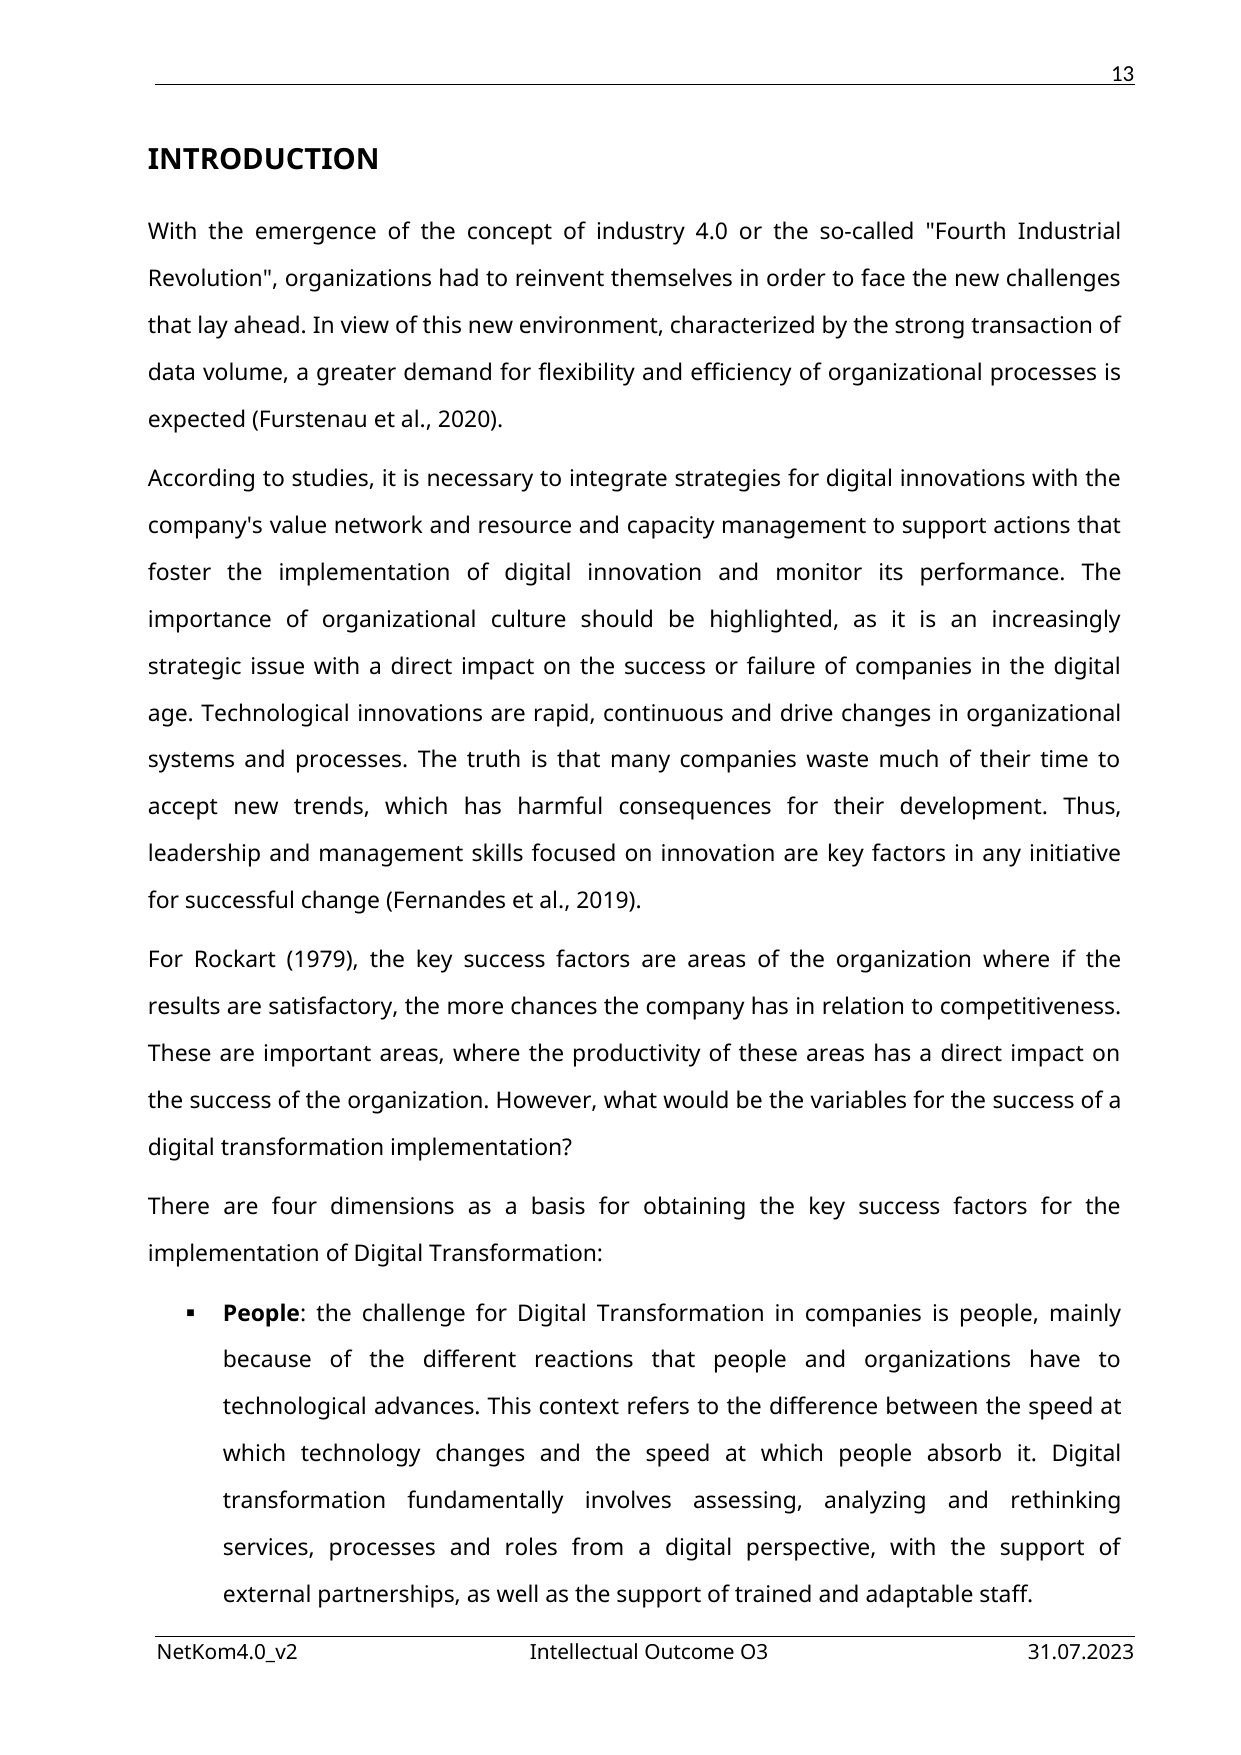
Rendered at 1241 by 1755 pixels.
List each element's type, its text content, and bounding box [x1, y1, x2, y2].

text With the emergence of the concept of industry 4.0 or the so-called "Fourth Industrial Revolution", organizations had to reinvent themselves in order to face the new challenges that lay ahead. In view of this new environment, characterized by the strong transaction of data volume, a greater demand for flexibility and efficiency of organizational processes is expected (Furstenau et al., 2020). [148, 215, 1122, 434]
list People: the challenge for Digital Transformation in companies is people, mainly because of the different reactions that people and organizations have to technological advances. This context refers to the difference between the speed at which technology changes and the speed at which people absorb it. Digital transformation fundamentally involves assessing, analyzing and rethinking services, processes and roles from a digital perspective, with the support of external partnerships, as well as the support of trained and adaptable staff. [185, 1297, 1122, 1609]
text According to studies, it is necessary to integrate strategies for digital innovations with the company's value network and resource and capacity management to support actions that foster the implementation of digital innovation and monitor its performance. The importance of organizational culture should be highlighted, as it is an increasingly strategic issue with a direct impact on the success or failure of companies in the digital age. Technological innovations are rapid, continuous and drive changes in organizational systems and processes. The truth is that many companies waste much of their time to accept new trends, which has harmful consequences for their development. Thus, leadership and management skills focused on innovation are key factors in any initiative for successful change (Fernandes et al., 2019). [148, 462, 1122, 915]
subtitle INTRODUCTION [148, 138, 1093, 178]
text For Rockart (1979), the key success factors are areas of the organization where if the results are satisfactory, the more chances the company has in relation to competitiveness. These are important areas, where the productivity of these areas has a direct impact on the success of the organization. However, what would be the variables for the success of a digital transformation implementation? [148, 943, 1122, 1162]
text There are four dimensions as a basis for obtaining the key success factors for the implementation of Digital Transformation: [148, 1190, 1122, 1268]
